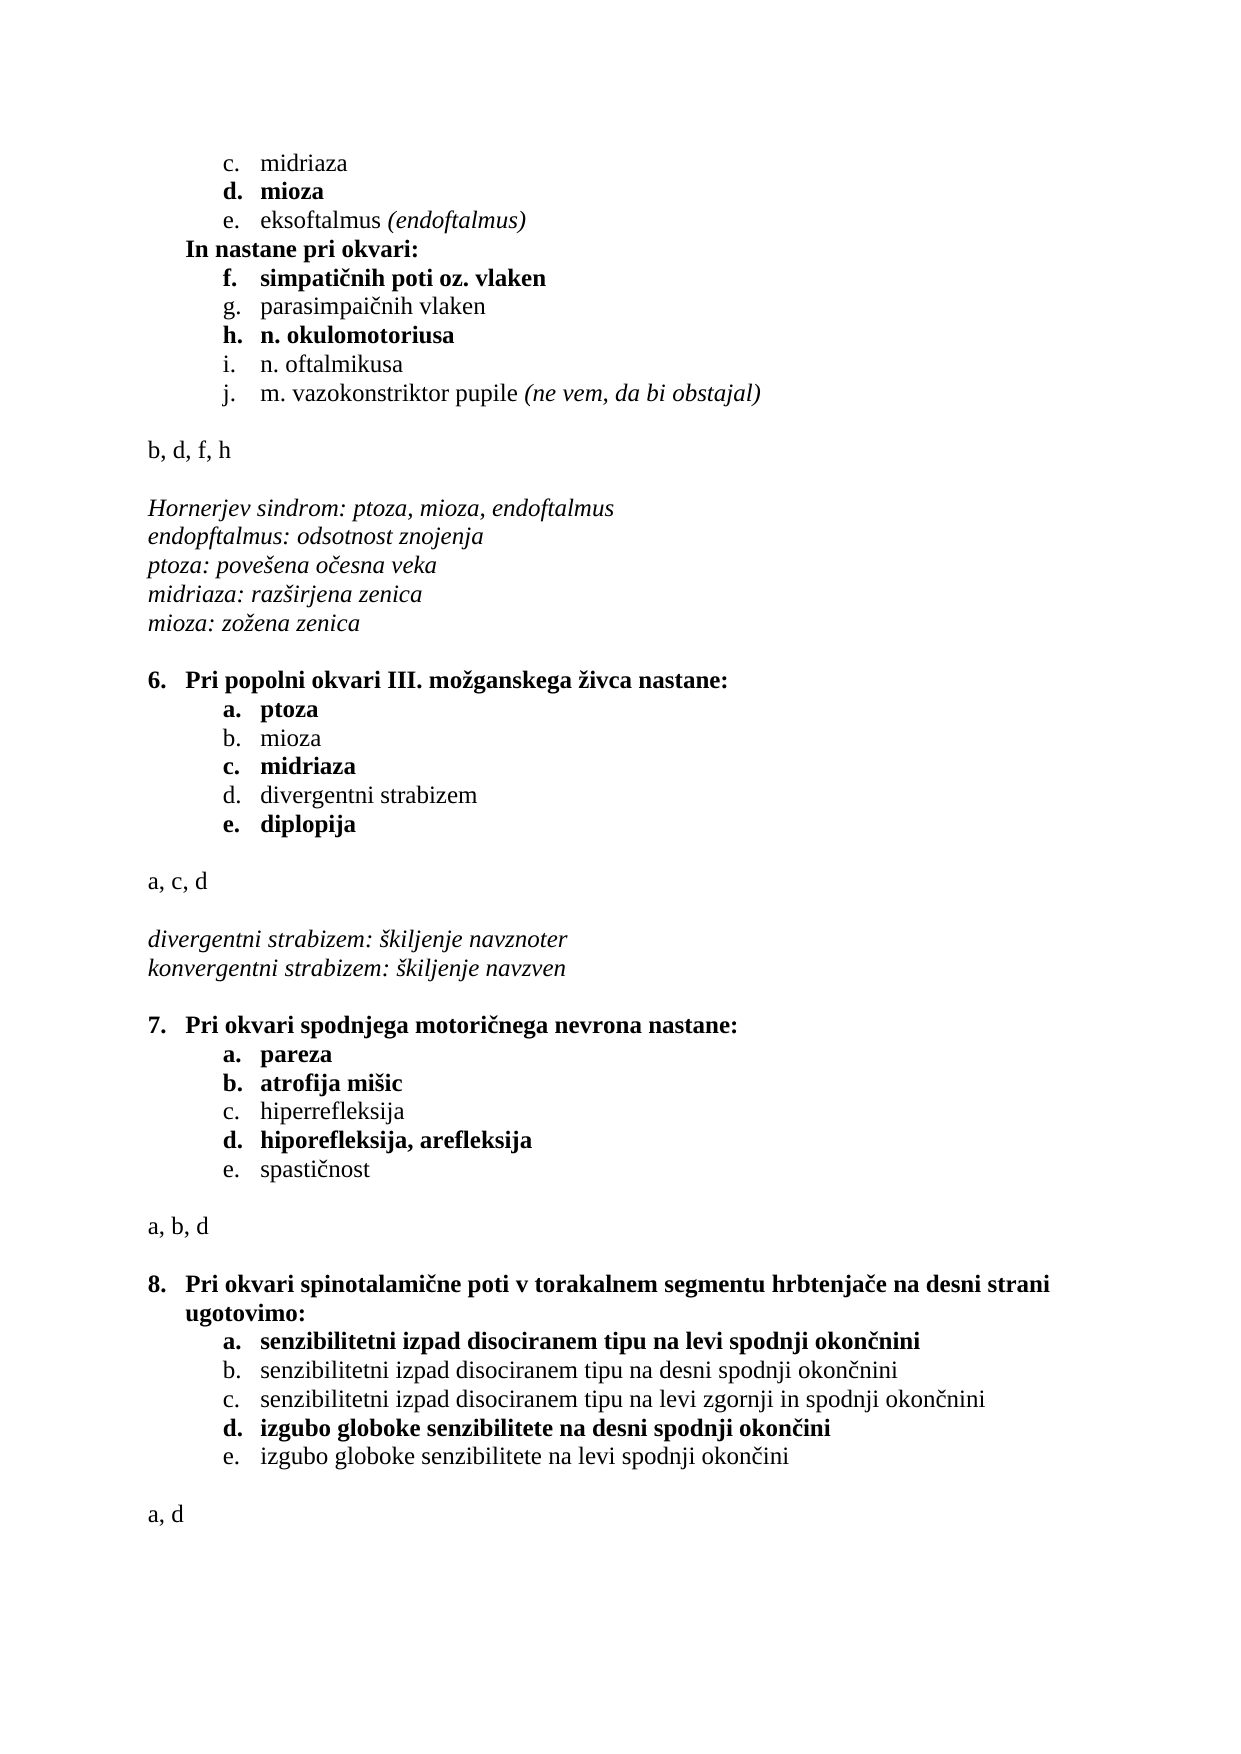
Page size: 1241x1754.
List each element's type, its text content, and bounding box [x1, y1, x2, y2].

list Pri popolni okvari III. možganskega živca nastane: [148, 665, 1092, 694]
text divergentni strabizem: škiljenje navznoter [148, 924, 1092, 953]
text midriaza: razširjena zenica [148, 579, 1092, 608]
list divergentni strabizem [223, 780, 1092, 809]
list senzibilitetni izpad disociranem tipu na levi spodnji okončnini [223, 1326, 1092, 1355]
text a, d [148, 1499, 1092, 1528]
text In nastane pri okvari: [185, 234, 1092, 263]
list izgubo globoke senzibilitete na desni spodnji okončini [223, 1413, 1092, 1441]
text mioza: zožena zenica [148, 608, 1092, 636]
list n. okulomotoriusa [223, 320, 1092, 349]
list mioza [223, 723, 1092, 751]
list diplopija [223, 809, 1092, 838]
list ptoza [223, 694, 1092, 723]
list senzibilitetni izpad disociranem tipu na desni spodnji okončnini [223, 1355, 1092, 1384]
text ptoza: povešena očesna veka [148, 550, 1092, 579]
text a, c, d [148, 866, 1092, 895]
list n. oftalmikusa [223, 349, 1092, 378]
list pareza [223, 1039, 1092, 1068]
text konvergentni strabizem: škiljenje navzven [148, 953, 1092, 981]
list m. vazokonstriktor pupile (ne vem, da bi obstajal) [223, 378, 1092, 406]
list atrofija mišic [223, 1068, 1092, 1096]
list simpatičnih poti oz. vlaken [223, 263, 1092, 291]
list Pri okvari spinotalamične poti v torakalnem segmentu hrbtenjače na desni strani ugotovimo: [148, 1269, 1092, 1326]
text endopftalmus: odsotnost znojenja [148, 521, 1092, 550]
list Pri okvari spodnjega motoričnega nevrona nastane: [148, 1010, 1092, 1039]
text b, d, f, h [148, 435, 1092, 464]
list izgubo globoke senzibilitete na levi spodnji okončini [223, 1441, 1092, 1470]
text a, b, d [148, 1211, 1092, 1240]
list hiperrefleksija [223, 1096, 1092, 1125]
list midriaza [223, 148, 1092, 176]
list spastičnost [223, 1154, 1092, 1183]
list midriaza [223, 751, 1092, 780]
text Hornerjev sindrom: ptoza, mioza, endoftalmus [148, 493, 1092, 521]
list senzibilitetni izpad disociranem tipu na levi zgornji in spodnji okončnini [223, 1384, 1092, 1413]
list eksoftalmus (endoftalmus) [223, 205, 1092, 234]
list parasimpaičnih vlaken [223, 291, 1092, 320]
list mioza [223, 176, 1092, 205]
list hiporefleksija, arefleksija [223, 1125, 1092, 1154]
